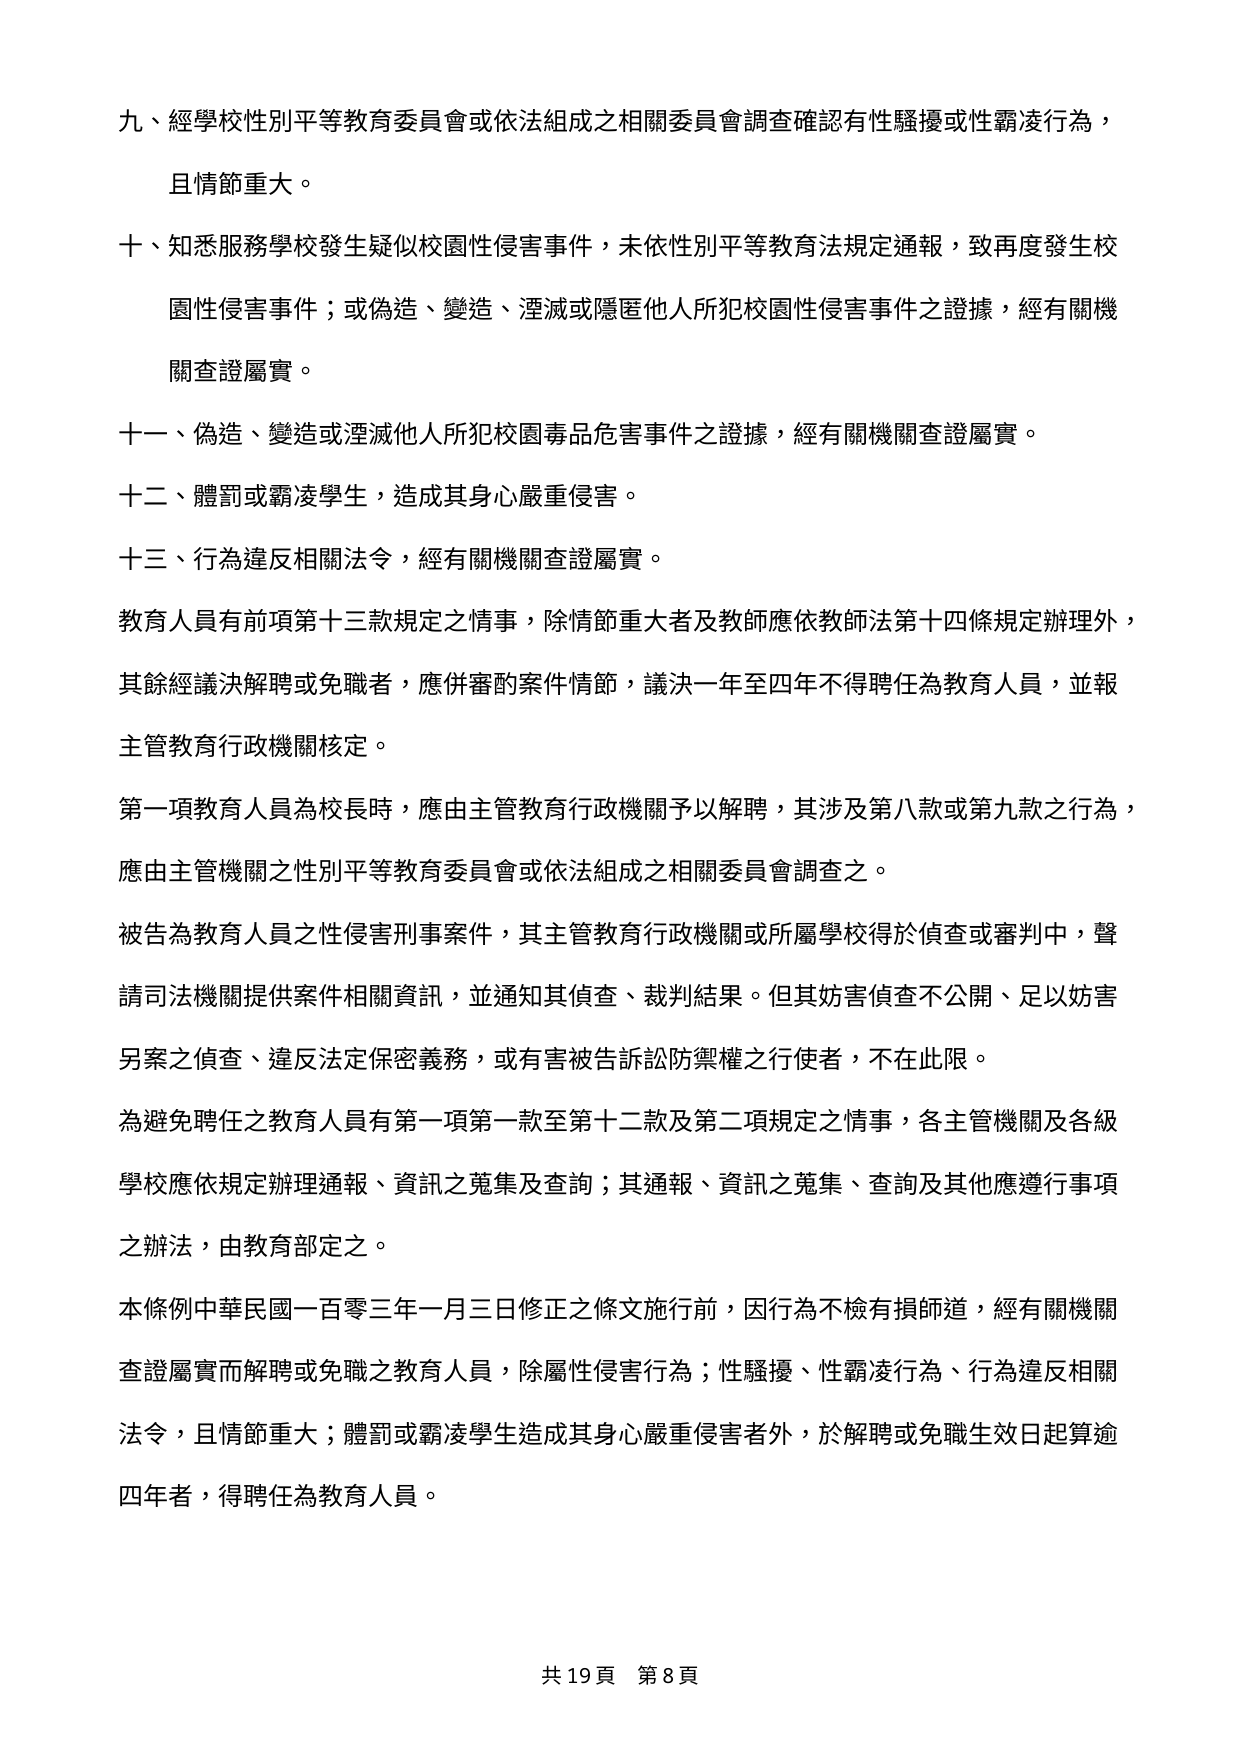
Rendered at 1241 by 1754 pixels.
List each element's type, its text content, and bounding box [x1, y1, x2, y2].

text 教育人員有前項第十三款規定之情事，除情節重大者及教師應依教師法第十四條規定辦理外，其餘經議決解聘或免職者，應併審酌案件情節，議決一年至四年不得聘任為教育人員，並報主管教育行政機關核定。 [118, 578, 1122, 766]
text 為避免聘任之教育人員有第一項第一款至第十二款及第二項規定之情事，各主管機關及各級學校應依規定辦理通報、資訊之蒐集及查詢；其通報、資訊之蒐集、查詢及其他應遵行事項之辦法，由教育部定之。 [118, 1078, 1122, 1266]
text 被告為教育人員之性侵害刑事案件，其主管教育行政機關或所屬學校得於偵查或審判中，聲請司法機關提供案件相關資訊，並通知其偵查、裁判結果。但其妨害偵查不公開、足以妨害另案之偵查、違反法定保密義務，或有害被告訴訟防禦權之行使者，不在此限。 [118, 891, 1122, 1078]
text 第一項教育人員為校長時，應由主管教育行政機關予以解聘，其涉及第八款或第九款之行為，應由主管機關之性別平等教育委員會或依法組成之相關委員會調查之。 [118, 766, 1122, 891]
text 本條例中華民國一百零三年一月三日修正之條文施行前，因行為不檢有損師道，經有關機關查證屬實而解聘或免職之教育人員，除屬性侵害行為；性騷擾、性霸凌行為、行為違反相關法令，且情節重大；體罰或霸凌學生造成其身心嚴重侵害者外，於解聘或免職生效日起算逾四年者，得聘任為教育人員。 [118, 1266, 1122, 1516]
text 十二、體罰或霸凌學生，造成其身心嚴重侵害。 [118, 453, 1122, 516]
text 十一、偽造、變造或湮滅他人所犯校園毒品危害事件之證據，經有關機關查證屬實。 [118, 391, 1122, 453]
text 十、知悉服務學校發生疑似校園性侵害事件，未依性別平等教育法規定通報，致再度發生校園性侵害事件；或偽造、變造、湮滅或隱匿他人所犯校園性侵害事件之證據，經有關機關查證屬實。 [118, 203, 1122, 391]
text 十三、行為違反相關法令，經有關機關查證屬實。 [118, 516, 1122, 578]
text 九、經學校性別平等教育委員會或依法組成之相關委員會調查確認有性騷擾或性霸凌行為，且情節重大。 [118, 78, 1122, 203]
